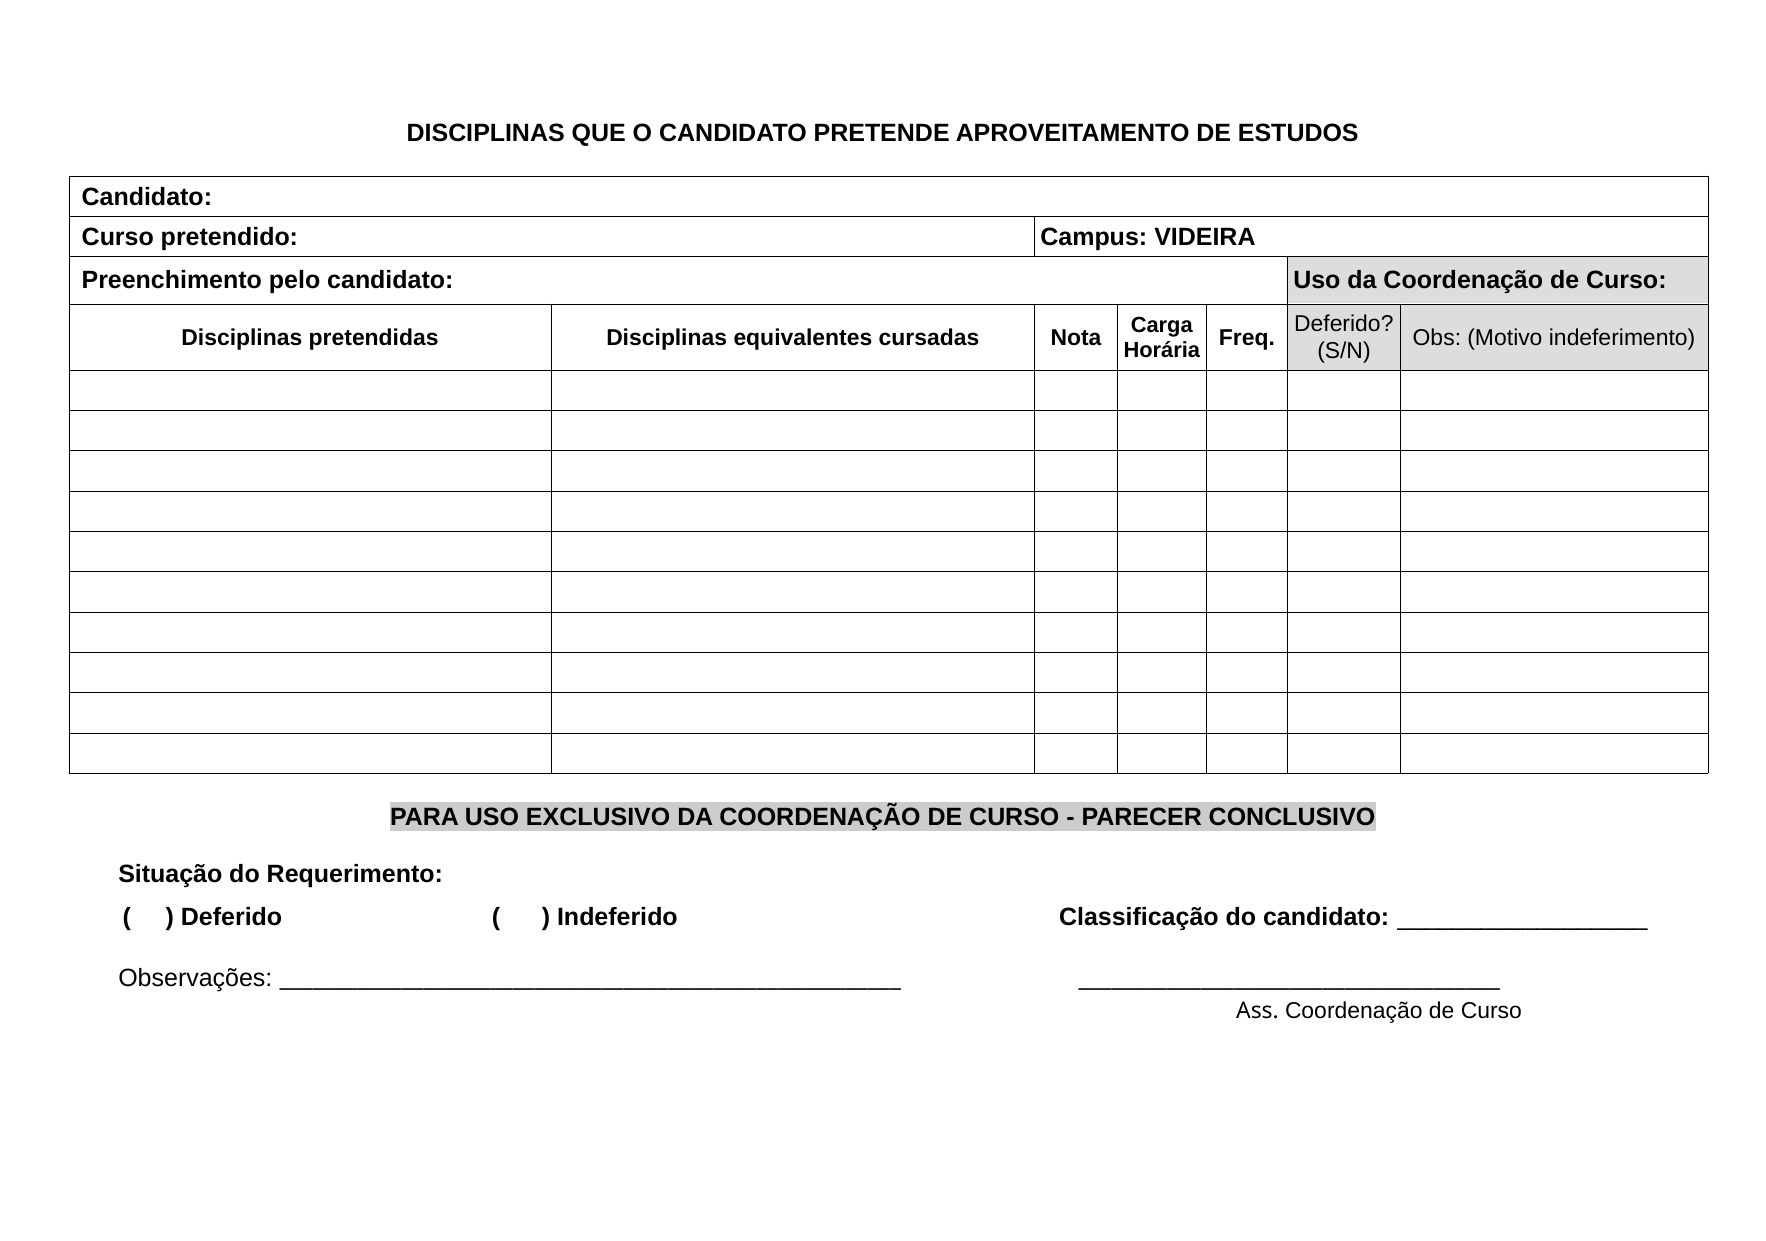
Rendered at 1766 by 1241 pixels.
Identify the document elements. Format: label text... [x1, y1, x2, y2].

table_cell [1118, 451, 1206, 491]
table_cell Deferido? (S/N) [1288, 305, 1400, 370]
table_cell [70, 653, 551, 692]
table_cell [1035, 451, 1117, 491]
table_cell [1207, 613, 1287, 652]
table_cell Disciplinas pretendidas [70, 305, 551, 370]
table_cell [1207, 411, 1287, 450]
table_cell [552, 492, 1034, 531]
text ( ) Deferido ( ) Indeferido Classificação do candidato: __________________ [118, 902, 1648, 931]
table_cell [1401, 411, 1708, 450]
table_cell [1035, 613, 1117, 652]
table_cell [70, 693, 551, 733]
table_cell Disciplinas equivalentes cursadas [552, 305, 1034, 370]
table_cell Freq. [1207, 305, 1287, 370]
table_cell [1288, 734, 1400, 773]
text Observações: ________________________________________________________ ______________________________________ [118, 960, 1648, 994]
table_cell [1207, 572, 1287, 612]
table_cell [1288, 411, 1400, 450]
table_cell [1035, 492, 1117, 531]
table_cell [70, 613, 551, 652]
table_cell [70, 451, 551, 491]
table_cell [1401, 613, 1708, 652]
table_cell [1118, 693, 1206, 733]
table_cell [552, 371, 1034, 410]
table_cell [1118, 411, 1206, 450]
table_cell [1288, 572, 1400, 612]
table_cell [552, 451, 1034, 491]
table_cell [552, 532, 1034, 571]
table_cell [1118, 371, 1206, 410]
table_cell [1401, 492, 1708, 531]
table_cell Preenchimento pelo candidato: [70, 257, 1287, 303]
table_cell Campus: VIDEIRA [1035, 217, 1708, 256]
table_cell [1401, 653, 1708, 692]
table_cell [1035, 653, 1117, 692]
table_cell [1401, 693, 1708, 733]
table_cell [1207, 693, 1287, 733]
table_cell [1035, 411, 1117, 450]
table_cell [1035, 693, 1117, 733]
table_cell [1207, 734, 1287, 773]
table_cell Obs: (Motivo indeferimento) [1401, 305, 1708, 370]
table_cell Carga Horária [1118, 305, 1206, 370]
table_cell [1118, 734, 1206, 773]
table_cell [552, 734, 1034, 773]
table_cell [70, 492, 551, 531]
table_cell [70, 572, 551, 612]
text PARA USO EXCLUSIVO DA COORDENAÇÃO DE CURSO - PARECER CONCLUSIVO [118, 802, 1648, 831]
table_cell [1401, 532, 1708, 571]
table_cell [1401, 734, 1708, 773]
text Situação do Requerimento: [118, 859, 1648, 888]
table_cell [1118, 532, 1206, 571]
table_cell [1401, 371, 1708, 410]
table_cell [1118, 492, 1206, 531]
table_cell [1288, 693, 1400, 733]
table_cell [552, 572, 1034, 612]
table_cell [1401, 451, 1708, 491]
table_cell [70, 734, 551, 773]
table_cell [552, 653, 1034, 692]
table_cell [70, 371, 551, 410]
text DISCIPLINAS QUE O CANDIDATO PRETENDE APROVEITAMENTO DE ESTUDOS [118, 118, 1648, 147]
table_cell Curso pretendido: [70, 217, 1034, 256]
table_cell [1118, 653, 1206, 692]
table_cell [1035, 572, 1117, 612]
table_cell [1288, 451, 1400, 491]
table_cell [1207, 371, 1287, 410]
table_cell [1035, 532, 1117, 571]
table_cell [1288, 492, 1400, 531]
table_cell [1207, 653, 1287, 692]
table_cell [70, 532, 551, 571]
table_cell [1207, 492, 1287, 531]
table_cell [1035, 734, 1117, 773]
text Ass. Coordenação de Curso [118, 994, 1648, 1025]
table_cell [1035, 371, 1117, 410]
table_cell Nota [1035, 305, 1117, 370]
table_cell [552, 613, 1034, 652]
table_cell [1288, 371, 1400, 410]
table_cell [1288, 653, 1400, 692]
table_header Candidato: [70, 177, 1708, 216]
table_cell [1401, 572, 1708, 612]
table_cell [1207, 532, 1287, 571]
table_cell [552, 693, 1034, 733]
table_cell [1288, 613, 1400, 652]
table_cell Uso da Coordenação de Curso: [1288, 257, 1708, 303]
table_cell [70, 411, 551, 450]
table_cell [552, 411, 1034, 450]
table_cell [1118, 572, 1206, 612]
table_cell [1118, 613, 1206, 652]
table_cell [1288, 532, 1400, 571]
table_cell [1207, 451, 1287, 491]
